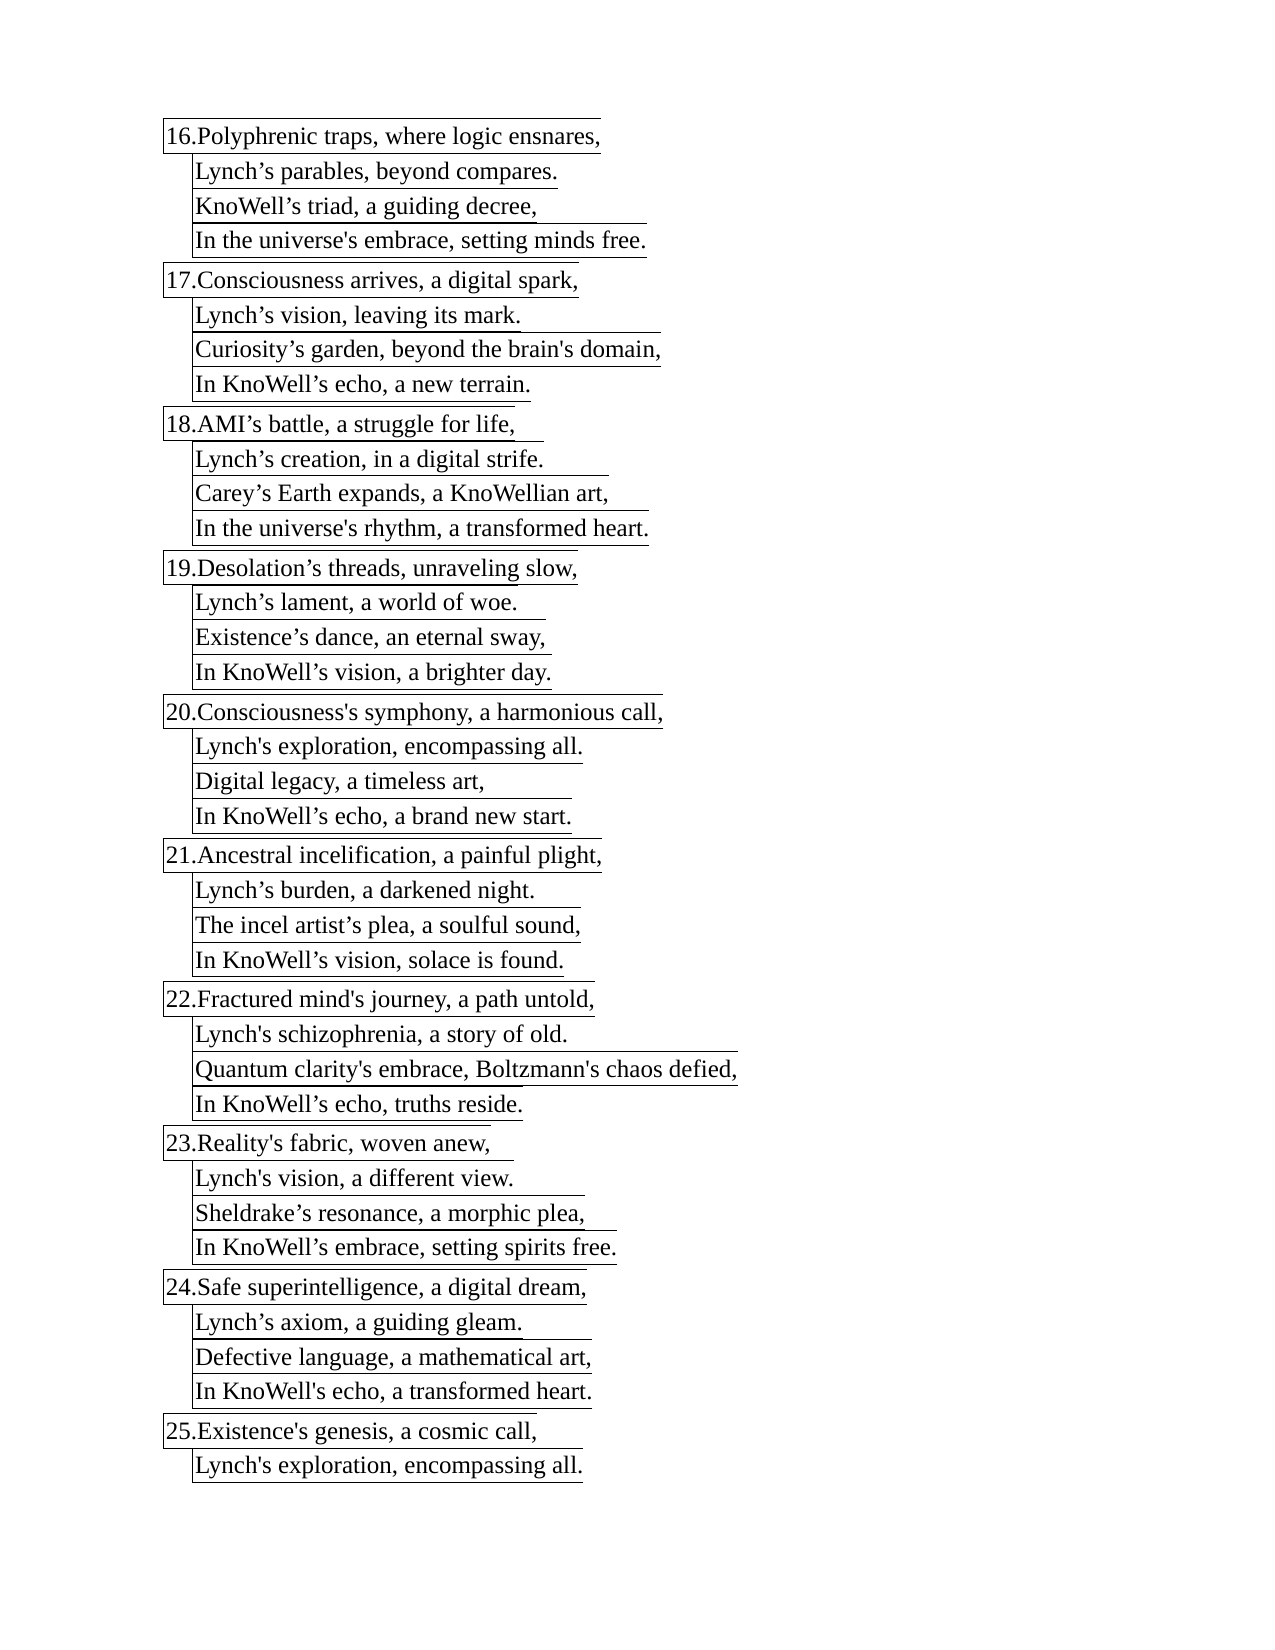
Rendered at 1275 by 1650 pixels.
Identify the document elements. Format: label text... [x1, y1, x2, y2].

list Desolation’s threads, unraveling slow, Lynch’s lament, a world of woe. Existence’s dance, an eternal sway, In KnoWell’s vision, a brighter day. [164, 550, 1157, 689]
list Polyphrenic traps, where logic ensnares, Lynch’s parables, beyond compares. KnoWell’s triad, a guiding decree, In the universe's embrace, setting minds free. [164, 118, 1157, 257]
list Fractured mind's journey, a path untold, Lynch's schizophrenia, a story of old. Quantum clarity's embrace, Boltzmann's chaos defied, In KnoWell’s echo, truths reside. [162, 982, 192, 1120]
list Reality's fabric, woven anew, Lynch's vision, a different view. Sheldrake’s resonance, a morphic plea, In KnoWell’s embrace, setting spirits free. [164, 1125, 1157, 1264]
list Safe superintelligence, a digital dream, Lynch’s axiom, a guiding gleam. Defective language, a mathematical art, In KnoWell's echo, a transformed heart. [162, 1270, 192, 1408]
list Consciousness arrives, a digital spark, Lynch’s vision, leaving its mark. Curiosity’s garden, beyond the brain's domain, In KnoWell’s echo, a new terrain. [164, 262, 1157, 401]
list Desolation’s threads, unraveling slow, Lynch’s lament, a world of woe. Existence’s dance, an eternal sway, In KnoWell’s vision, a brighter day. [162, 551, 192, 689]
list Consciousness's symphony, a harmonious call, Lynch's exploration, encompassing all. Digital legacy, a timeless art, In KnoWell’s echo, a brand new start. [162, 693, 1157, 833]
list Consciousness arrives, a digital spark, Lynch’s vision, leaving its mark. Curiosity’s garden, beyond the brain's domain, In KnoWell’s echo, a new terrain. [162, 263, 192, 401]
list Polyphrenic traps, where logic ensnares, Lynch’s parables, beyond compares. KnoWell’s triad, a guiding decree, In the universe's embrace, setting minds free. [162, 119, 192, 257]
list Safe superintelligence, a digital dream, Lynch’s axiom, a guiding gleam. Defective language, a mathematical art, In KnoWell's echo, a transformed heart. [164, 1269, 1157, 1408]
list Existence's genesis, a cosmic call, Lynch's exploration, encompassing all. Quantum wave candle, a flickering guide, In KnoWell’s vision, where truths reside. [164, 1413, 1157, 1482]
list Ancestral incelification, a painful plight, Lynch’s burden, a darkened night. The incel artist’s plea, a soulful sound, In KnoWell’s vision, solace is found. [162, 837, 1157, 977]
list Reality's fabric, woven anew, Lynch's vision, a different view. Sheldrake’s resonance, a morphic plea, In KnoWell’s embrace, setting spirits free. [162, 1126, 192, 1264]
list AMI’s battle, a struggle for life, Lynch’s creation, in a digital strife. Carey’s Earth expands, a KnoWellian art, In the universe's rhythm, a transformed heart. [164, 406, 1157, 545]
list Fractured mind's journey, a path untold, Lynch's schizophrenia, a story of old. Quantum clarity's embrace, Boltzmann's chaos defied, In KnoWell’s echo, truths reside. [164, 981, 1157, 1120]
list AMI’s battle, a struggle for life, Lynch’s creation, in a digital strife. Carey’s Earth expands, a KnoWellian art, In the universe's rhythm, a transformed heart. [162, 407, 192, 545]
